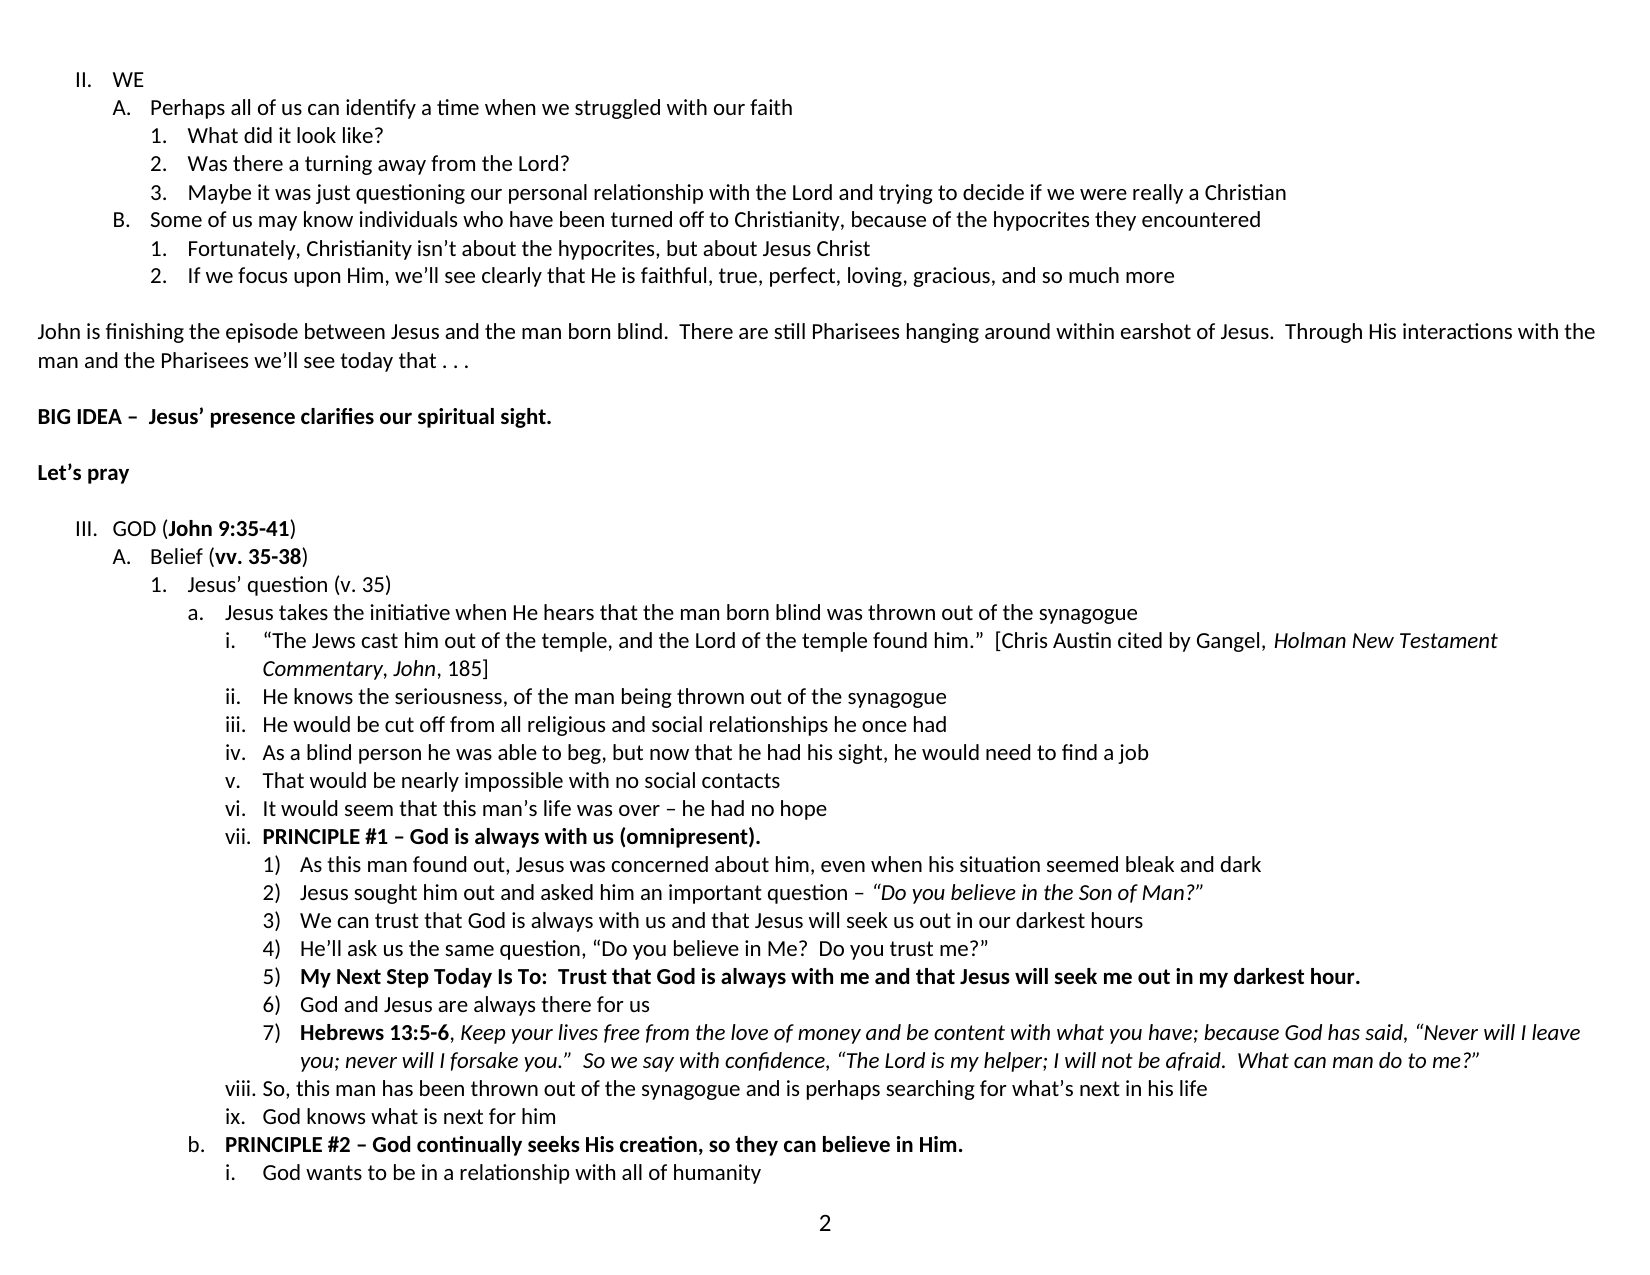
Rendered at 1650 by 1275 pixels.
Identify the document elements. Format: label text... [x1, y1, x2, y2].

list As a blind person he was able to beg, but now that he had his sight, he would need to find a job [225, 738, 1612, 766]
list It would seem that this man’s life was over – he had no hope [225, 794, 1612, 822]
list Maybe it was just questioning our personal relationship with the Lord and trying to decide if we were really a Christian [150, 178, 1612, 206]
list “The Jews cast him out of the temple, and the Lord of the temple found him.” [Chris Austin cited by Gangel, Holman New Testament Commentary, John, 185] [225, 626, 1612, 682]
list He knows the seriousness, of the man being thrown out of the synagogue [225, 682, 1612, 710]
list So, this man has been thrown out of the synagogue and is perhaps searching for what’s next in his life [225, 1074, 1612, 1102]
list Jesus takes the initiative when He hears that the man born blind was thrown out of the synagogue [187, 598, 1612, 626]
list Was there a turning away from the Lord? [150, 149, 1612, 178]
list We can trust that God is always with us and that Jesus will seek us out in our darkest hours [262, 906, 1612, 934]
list As this man found out, Jesus was concerned about him, even when his situation seemed bleak and dark [262, 850, 1612, 878]
list What did it look like? [150, 122, 1612, 149]
list Jesus’ question (v. 35) [150, 570, 1612, 598]
list That would be nearly impossible with no social contacts [225, 766, 1612, 794]
list Hebrews 13:5-6, Keep your lives free from the love of money and be content with what you have; because God has said, “Never will I leave you; never will I forsake you.” So we say with confidence, “The Lord is my helper; I will not be afraid. What can man do to me?” [262, 1018, 1612, 1074]
text Let’s pray [37, 458, 1612, 486]
list Belief (vv. 35-38) [112, 542, 1612, 570]
text John is finishing the episode between Jesus and the man born blind. There are still Pharisees hanging around within earshot of Jesus. Through His interactions with the man and the Pharisees we’ll see today that . . . [37, 318, 1612, 374]
list PRINCIPLE #1 – God is always with us (omnipresent). [225, 822, 1612, 850]
list God knows what is next for him [225, 1102, 1612, 1130]
list Fortunately, Christianity isn’t about the hypocrites, but about Jesus Christ [150, 234, 1612, 262]
list Jesus sought him out and asked him an important question – “Do you believe in the Son of Man?” [262, 878, 1612, 906]
text BIG IDEA – Jesus’ presence clarifies our spiritual sight. [37, 402, 1612, 430]
list Perhaps all of us can identify a time when we struggled with our faith [112, 93, 1612, 122]
list My Next Step Today Is To: Trust that God is always with me and that Jesus will seek me out in my darkest hour. [262, 962, 1612, 990]
list He’ll ask us the same question, “Do you believe in Me? Do you trust me?” [262, 934, 1612, 962]
list GOD (John 9:35-41) [75, 514, 1612, 542]
list WE [75, 66, 1612, 93]
list If we focus upon Him, we’ll see clearly that He is faithful, true, perfect, loving, gracious, and so much more [150, 262, 1612, 290]
list PRINCIPLE #2 – God continually seeks His creation, so they can believe in Him. [187, 1130, 1612, 1158]
list God and Jesus are always there for us [262, 990, 1612, 1018]
list Some of us may know individuals who have been turned off to Christianity, because of the hypocrites they encountered [112, 206, 1612, 234]
list He would be cut off from all religious and social relationships he once had [225, 710, 1612, 738]
list God wants to be in a relationship with all of humanity [225, 1158, 1612, 1186]
